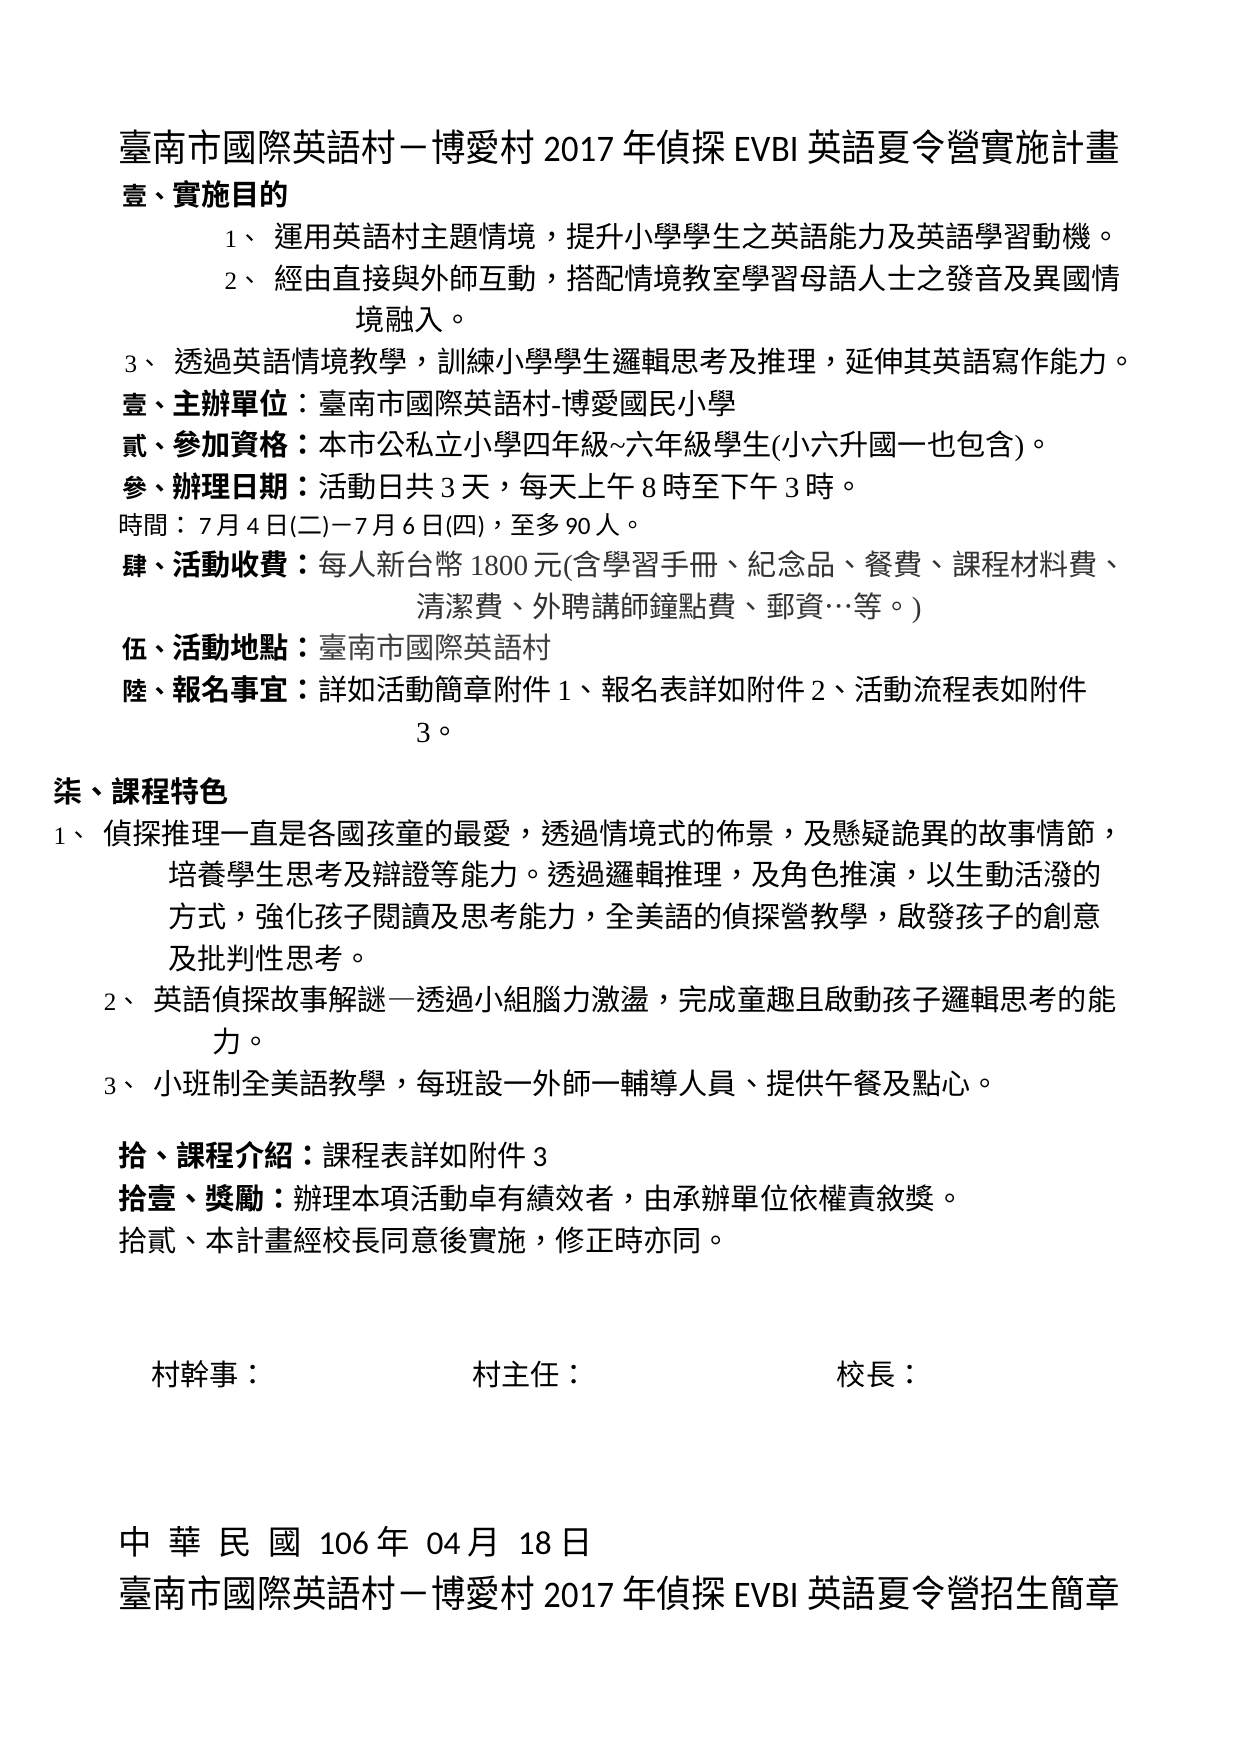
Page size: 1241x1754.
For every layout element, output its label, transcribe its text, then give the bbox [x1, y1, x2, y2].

list 活動收費：每人新台幣1800元(含學習手冊、紀念品、餐費、課程材料費、清潔費、外聘講師鐘點費、郵資…等。) [122, 542, 1122, 625]
text 臺南市國際英語村－博愛村2017年偵探EVBI 英語夏令營實施計畫 [118, 118, 1122, 172]
list 透過英語情境教學，訓練小學學生邏輯思考及推理，延伸其英語寫作能力。 [124, 339, 1122, 381]
text 中 華 民 國 106 年 04 月 18 日 [118, 1516, 1122, 1564]
list 課程特色 [53, 769, 1122, 811]
list 偵探推理一直是各國孩童的最愛，透過情境式的佈景，及懸疑詭異的故事情節，培養學生思考及辯證等能力。透過邏輯推理，及角色推演，以生動活潑的方式，強化孩子閱讀及思考能力，全美語的偵探營教學，啟發孩子的創意及批判性思考。 [53, 811, 1122, 977]
text 村幹事： 村主任： 校長： [118, 1351, 1122, 1394]
text 臺南市國際英語村－博愛村2017年偵探EVBI 英語夏令營招生簡章 [118, 1564, 1122, 1618]
list 實施目的 [122, 172, 1122, 214]
list 小班制全美語教學，每班設一外師一輔導人員、提供午餐及點心。 [103, 1061, 1122, 1102]
list 運用英語村主題情境，提升小學學生之英語能力及英語學習動機。 [224, 214, 1122, 256]
list 參加資格：本市公私立小學四年級~六年級學生(小六升國一也包含)。 [122, 422, 1122, 464]
text 時間： 7月4日(二)－7月6日(四)，至多90人。 [118, 506, 1122, 542]
list 英語偵探故事解謎—透過小組腦力激盪，完成童趣且啟動孩子邏輯思考的能力。 [103, 977, 1122, 1061]
list 活動地點：臺南市國際英語村 [122, 625, 1122, 667]
text 拾壹、獎勵：辦理本項活動卓有績效者，由承辦單位依權責敘獎。 [118, 1175, 1122, 1217]
list 報名事宜：詳如活動簡章附件1、報名表詳如附件2、活動流程表如附件3。 [122, 667, 1122, 750]
text 拾、課程介紹：課程表詳如附件3 [118, 1133, 1122, 1175]
list 主辦單位：臺南市國際英語村-博愛國民小學 [122, 381, 1122, 422]
list 辦理日期：活動日共3天，每天上午8時至下午3時。 [122, 464, 1122, 506]
text 拾貳、本計畫經校長同意後實施，修正時亦同。 [118, 1217, 1122, 1260]
list 經由直接與外師互動，搭配情境教室學習母語人士之發音及異國情境融入。 [224, 256, 1122, 339]
